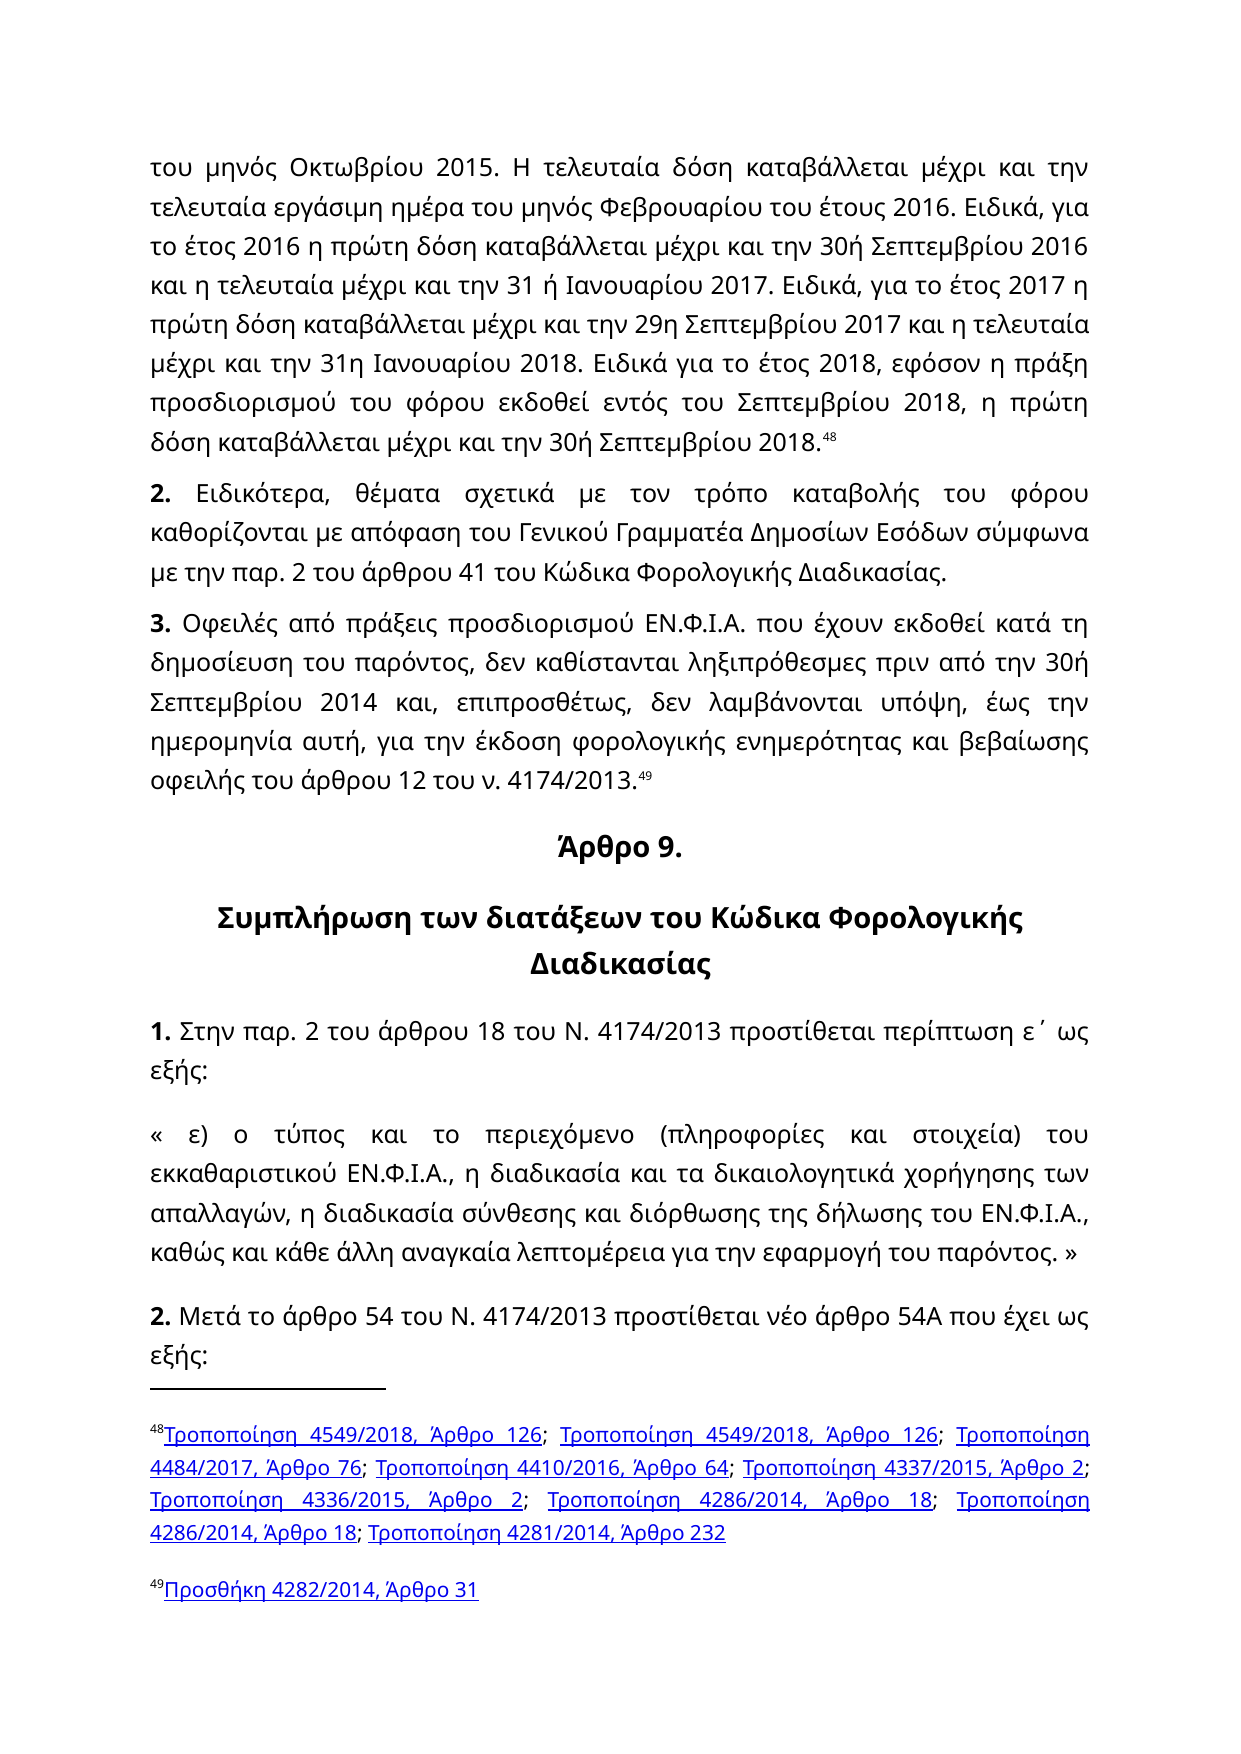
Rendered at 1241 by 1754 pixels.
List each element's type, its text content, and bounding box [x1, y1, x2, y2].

text « ε) ο τύπος και το περιεχόμενο (πληροφορίες και στοιχεία) του εκκαθαριστικού ΕΝ.Φ.Ι.Α., η διαδικασία και τα δικαιολογητικά χορήγησης των απαλλαγών, η διαδικασία σύνθεσης και διόρθωσης της δήλωσης του ΕΝ.Φ.Ι.Α., καθώς και κάθε άλλη αναγκαία λεπτομέρεια για την εφαρμογή του παρόντος. » [150, 1117, 1090, 1268]
text Προσθήκη 4282/2014, Άρθρο 31 [150, 1576, 1090, 1604]
text του μηνός Οκτωβρίου 2015. Η τελευταία δόση καταβάλλεται μέχρι και την τελευταία εργάσιμη ημέρα του μηνός Φεβρουαρίου του έτους 2016. Ειδικά, για το έτος 2016 η πρώτη δόση καταβάλλεται μέχρι και την 30ή Σεπτεμβρίου 2016 και η τελευταία μέχρι και την 31 ή Ιανουαρίου 2017. Ειδικά, για το έτος 2017 η πρώτη δόση καταβάλλεται µέχρι και την 29η Σεπτεµβρίου 2017 και η τελευταία µέχρι και την 31η Ιανουαρίου 2018. Ειδικά για το έτος 2018, εφόσον η πράξη προσδιορισμού του φόρου εκδοθεί εντός του Σεπτεμβρίου 2018, η πρώτη δόση καταβάλλεται μέχρι και την 30ή Σεπτεμβρίου 2018. [150, 150, 1090, 458]
subtitle Συμπλήρωση των διατάξεων του Κώδικα Φορολογικής Διαδικασίας [150, 897, 1090, 983]
text Τροποποίηση 4549/2018, Άρθρο 126; Τροποποίηση 4549/2018, Άρθρο 126; Τροποποίηση 4484/2017, Άρθρο 76; Τροποποίηση 4410/2016, Άρθρο 64; Τροποποίηση 4337/2015, Άρθρο 2; Τροποποίηση 4336/2015, Άρθρο 2; Τροποποίηση 4286/2014, Άρθρο 18; Τροποποίηση 4286/2014, Άρθρο 18; Τροποποίηση 4281/2014, Άρθρο 232 [150, 1420, 1090, 1546]
subtitle Άρθρο 9. [150, 827, 1090, 866]
text 3. Οφειλές από πράξεις προσδιορισµού ΕΝ.Φ.Ι.Α. που έχουν εκδοθεί κατά τη δηµοσίευση του παρόντος, δεν καθίστανται ληξιπρόθεσµες πριν από την 30ή Σεπτεµβρίου 2014 και, επιπροσθέτως, δεν λαµβάνονται υπόψη, έως την ηµεροµηνία αυτή, για την έκδοση φορολογικής ενηµερότητας και βεβαίωσης οφειλής του άρθρου 12 του ν. 4174/2013. [150, 606, 1090, 797]
text 1. Στην παρ. 2 του άρθρου 18 του Ν. 4174/2013 προστίθεται περίπτωση ε΄ ως εξής: [150, 1013, 1090, 1087]
text 2. Μετά το άρθρο 54 του Ν. 4174/2013 προστίθεται νέο άρθρο 54Α που έχει ως εξής: [150, 1298, 1090, 1372]
text 2. Ειδικότερα, θέματα σχετικά με τον τρόπο καταβολής του φόρου καθορίζονται με απόφαση του Γενικού Γραμματέα Δημοσίων Εσόδων σύμφωνα με την παρ. 2 του άρθρου 41 του Κώδικα Φορολογικής Διαδικασίας. [150, 476, 1090, 588]
